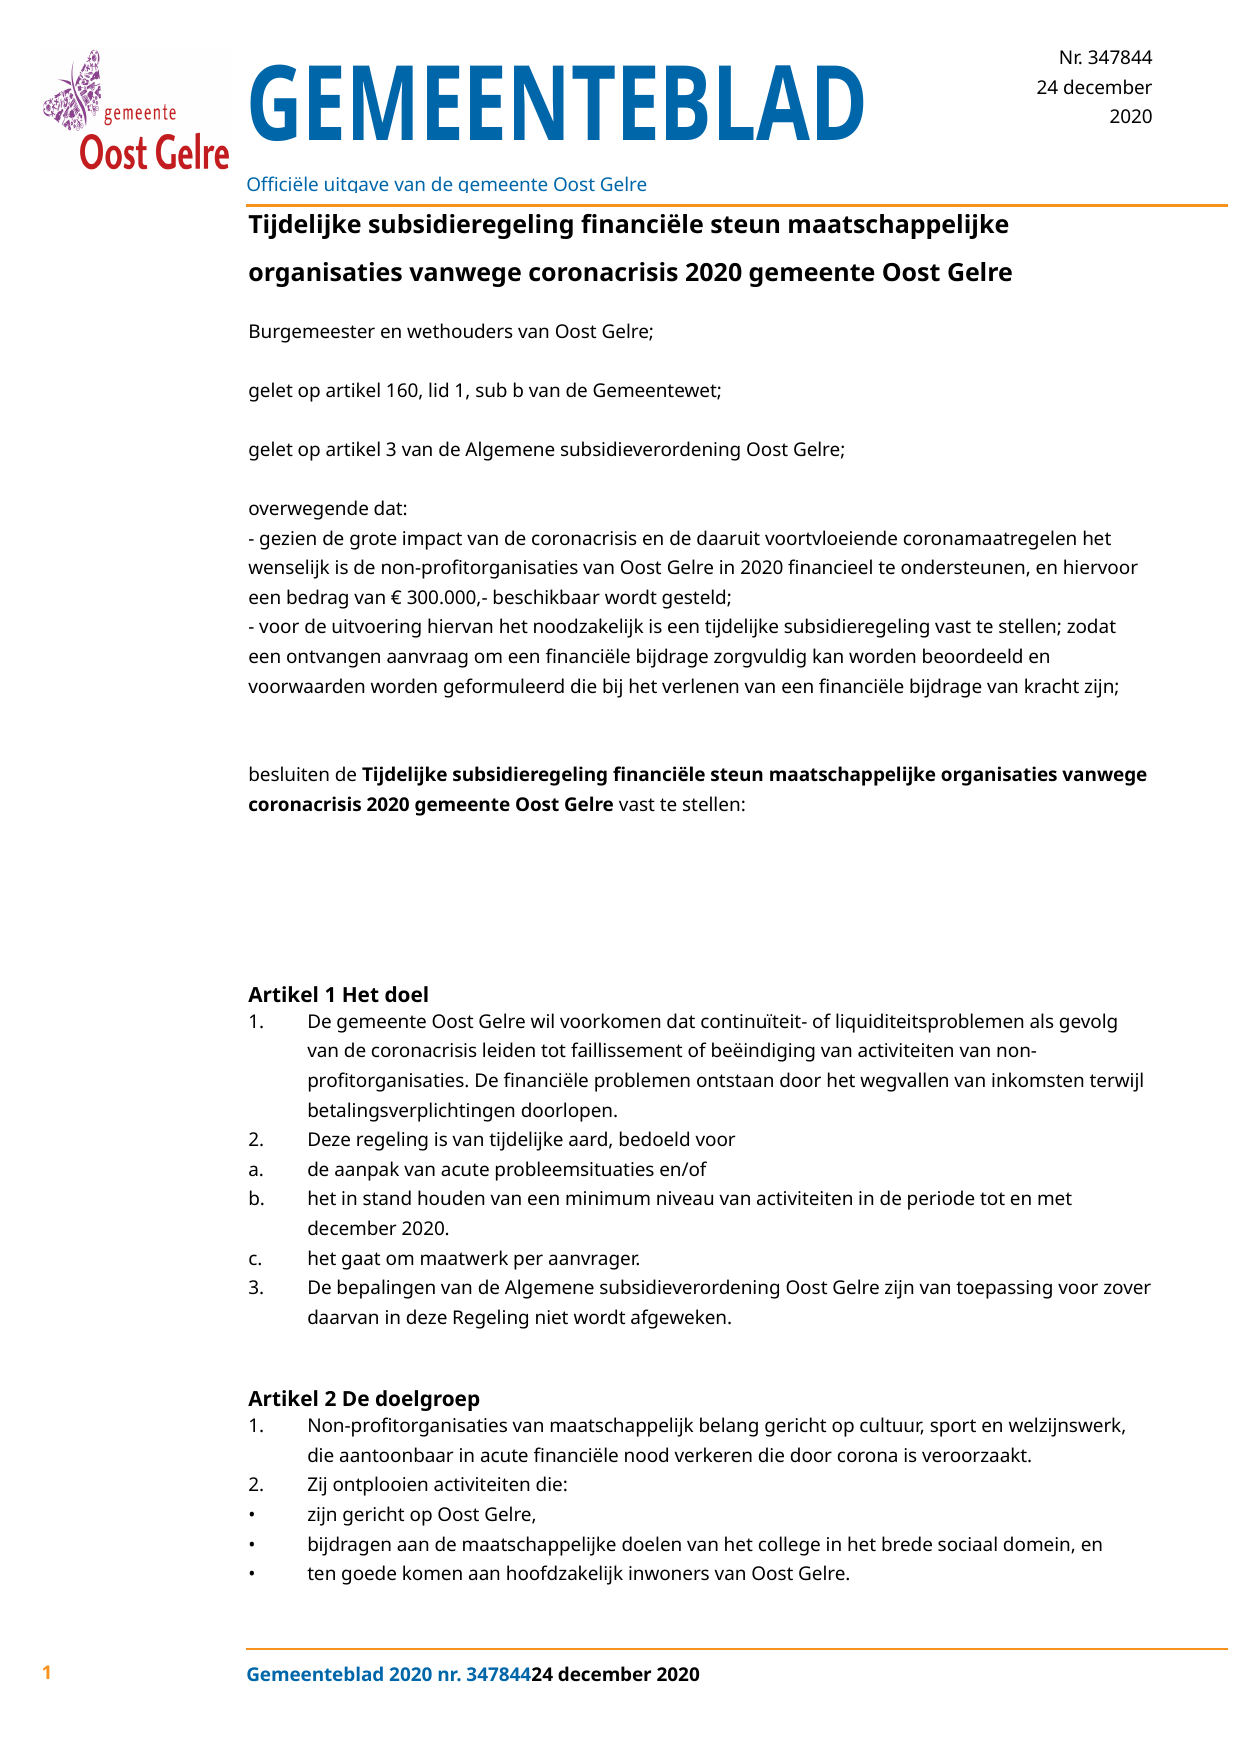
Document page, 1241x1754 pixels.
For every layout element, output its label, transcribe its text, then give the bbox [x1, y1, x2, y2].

text Tijdelijke subsidieregeling financiële steun maatschappelijke organisaties vanwege coronacrisis 2020 gemeente Oost Gelre [248, 207, 1152, 288]
text - gezien de grote impact van de coronacrisis en de daaruit voortvloeiende coronamaatregelen het wenselijk is de non-profitorganisaties van Oost Gelre in 2020 financieel te ondersteunen, en hiervoor een bedrag van € 300.000,- beschikbaar wordt gesteld; [248, 525, 1152, 610]
list het gaat om maatwerk per aanvrager. [248, 1245, 1152, 1271]
text besluiten de Tijdelijke subsidieregeling financiële steun maatschappelijke organisaties vanwege coronacrisis 2020 gemeente Oost Gelre vast te stellen: [248, 762, 1152, 817]
list Zij ontplooien activiteiten die: [248, 1472, 1152, 1497]
text Artikel 2 De doelgroep [248, 1384, 1152, 1412]
list De gemeente Oost Gelre wil voorkomen dat continuïteit- of liquiditeitsproblemen als gevolg van de coronacrisis leiden tot faillissement of beëindiging van activiteiten van non-profitorganisaties. De financiële problemen ontstaan door het wegvallen van inkomsten terwijl betalingsverplichtingen doorlopen. [248, 1008, 1152, 1123]
list De bepalingen van de Algemene subsidieverordening Oost Gelre zijn van toepassing voor zover daarvan in deze Regeling niet wordt afgeweken. [248, 1274, 1152, 1330]
list Deze regeling is van tijdelijke aard, bedoeld voor [248, 1126, 1152, 1152]
text Burgemeester en wethouders van Oost Gelre; [248, 318, 1152, 344]
list ten goede komen aan hoofdzakelijk inwoners van Oost Gelre. [248, 1560, 1152, 1586]
text gelet op artikel 160, lid 1, sub b van de Gemeentewet; [248, 377, 1152, 403]
text gelet op artikel 3 van de Algemene subsidieverordening Oost Gelre; [248, 436, 1152, 462]
list Non-profitorganisaties van maatschappelijk belang gericht op cultuur, sport en welzijnswerk, die aantoonbaar in acute financiële nood verkeren die door corona is veroorzaakt. [248, 1412, 1152, 1468]
text overwegende dat: [248, 495, 1152, 521]
list bijdragen aan de maatschappelijke doelen van het college in het brede sociaal domein, en [248, 1531, 1152, 1556]
list het in stand houden van een minimum niveau van activiteiten in de periode tot en met december 2020. [248, 1186, 1152, 1241]
text - voor de uitvoering hiervan het noodzakelijk is een tijdelijke subsidieregeling vast te stellen; zodat een ontvangen aanvraag om een financiële bijdrage zorgvuldig kan worden beoordeeld en voorwaarden worden geformuleerd die bij het verlenen van een financiële bijdrage van kracht zijn; [248, 614, 1152, 699]
picture [41, 47, 231, 172]
list zijn gericht op Oost Gelre, [248, 1501, 1152, 1527]
text Artikel 1 Het doel [248, 980, 1152, 1008]
list de aanpak van acute probleemsituaties en/of [248, 1156, 1152, 1182]
